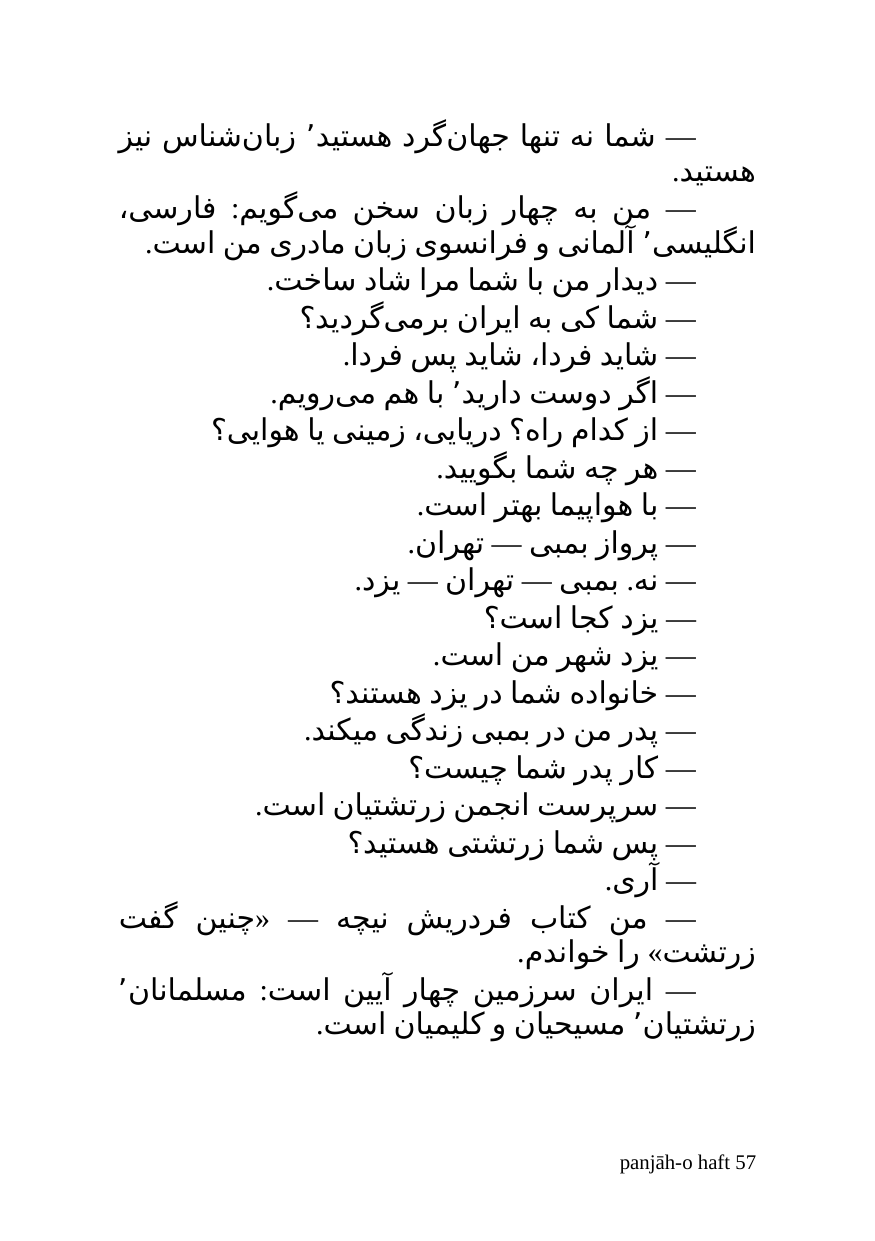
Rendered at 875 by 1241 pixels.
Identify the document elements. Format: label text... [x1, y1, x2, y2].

text — با هواپیما بهتر است. [118, 487, 756, 522]
text — سرپرست انجمن زرتشتیان است. [118, 787, 756, 822]
text — پدر من در بمبی زندگی میکند. [118, 712, 756, 747]
text — خانواده شما در یزد هستند؟ [118, 675, 756, 709]
text — شما نه تنها جهان‌گرد هستید٬ زبان‌شناس نیز هستید. [118, 118, 756, 187]
text — پس شما زرتشتی هستید؟ [118, 825, 756, 859]
text — من به چهار زبان سخن می‌گویم: فارسی، انگلیسی٬ آلمانی و فرانسوی زبان مادری من است. [118, 191, 756, 259]
text — ایران سرزمین چهار آیین است: مسلمانان٬ زرتشتیان٬ مسیحیان و کلیمیان است. [118, 972, 756, 1041]
text — شاید فردا، شاید پس فردا. [118, 337, 756, 372]
text — هر چه شما بگویید. [118, 450, 756, 484]
text — پرواز بمبی — تهران. [118, 525, 756, 559]
text — دیدار من با شما مرا شاد ساخت. [118, 262, 756, 297]
text — از کدام راه؟ دریایی، زمینی یا هوایی؟ [118, 412, 756, 447]
text — اگر دوست دارید٬ با هم می‌رویم. [118, 375, 756, 409]
text — نه. بمبی — تهران — یزد. [118, 562, 756, 597]
text — من کتاب فردریش نیچه — «چنین گفت زرتشت» را خواندم. [118, 900, 756, 969]
text — یزد کجا است؟ [118, 600, 756, 634]
text — آری. [118, 862, 756, 897]
text — یزد شهر من است. [118, 637, 756, 672]
text — کار پدر شما چیست؟ [118, 750, 756, 784]
text panjāh-o haft 57 [118, 1150, 756, 1174]
text — شما کی به ایران برمی‌گردید؟ [118, 300, 756, 334]
